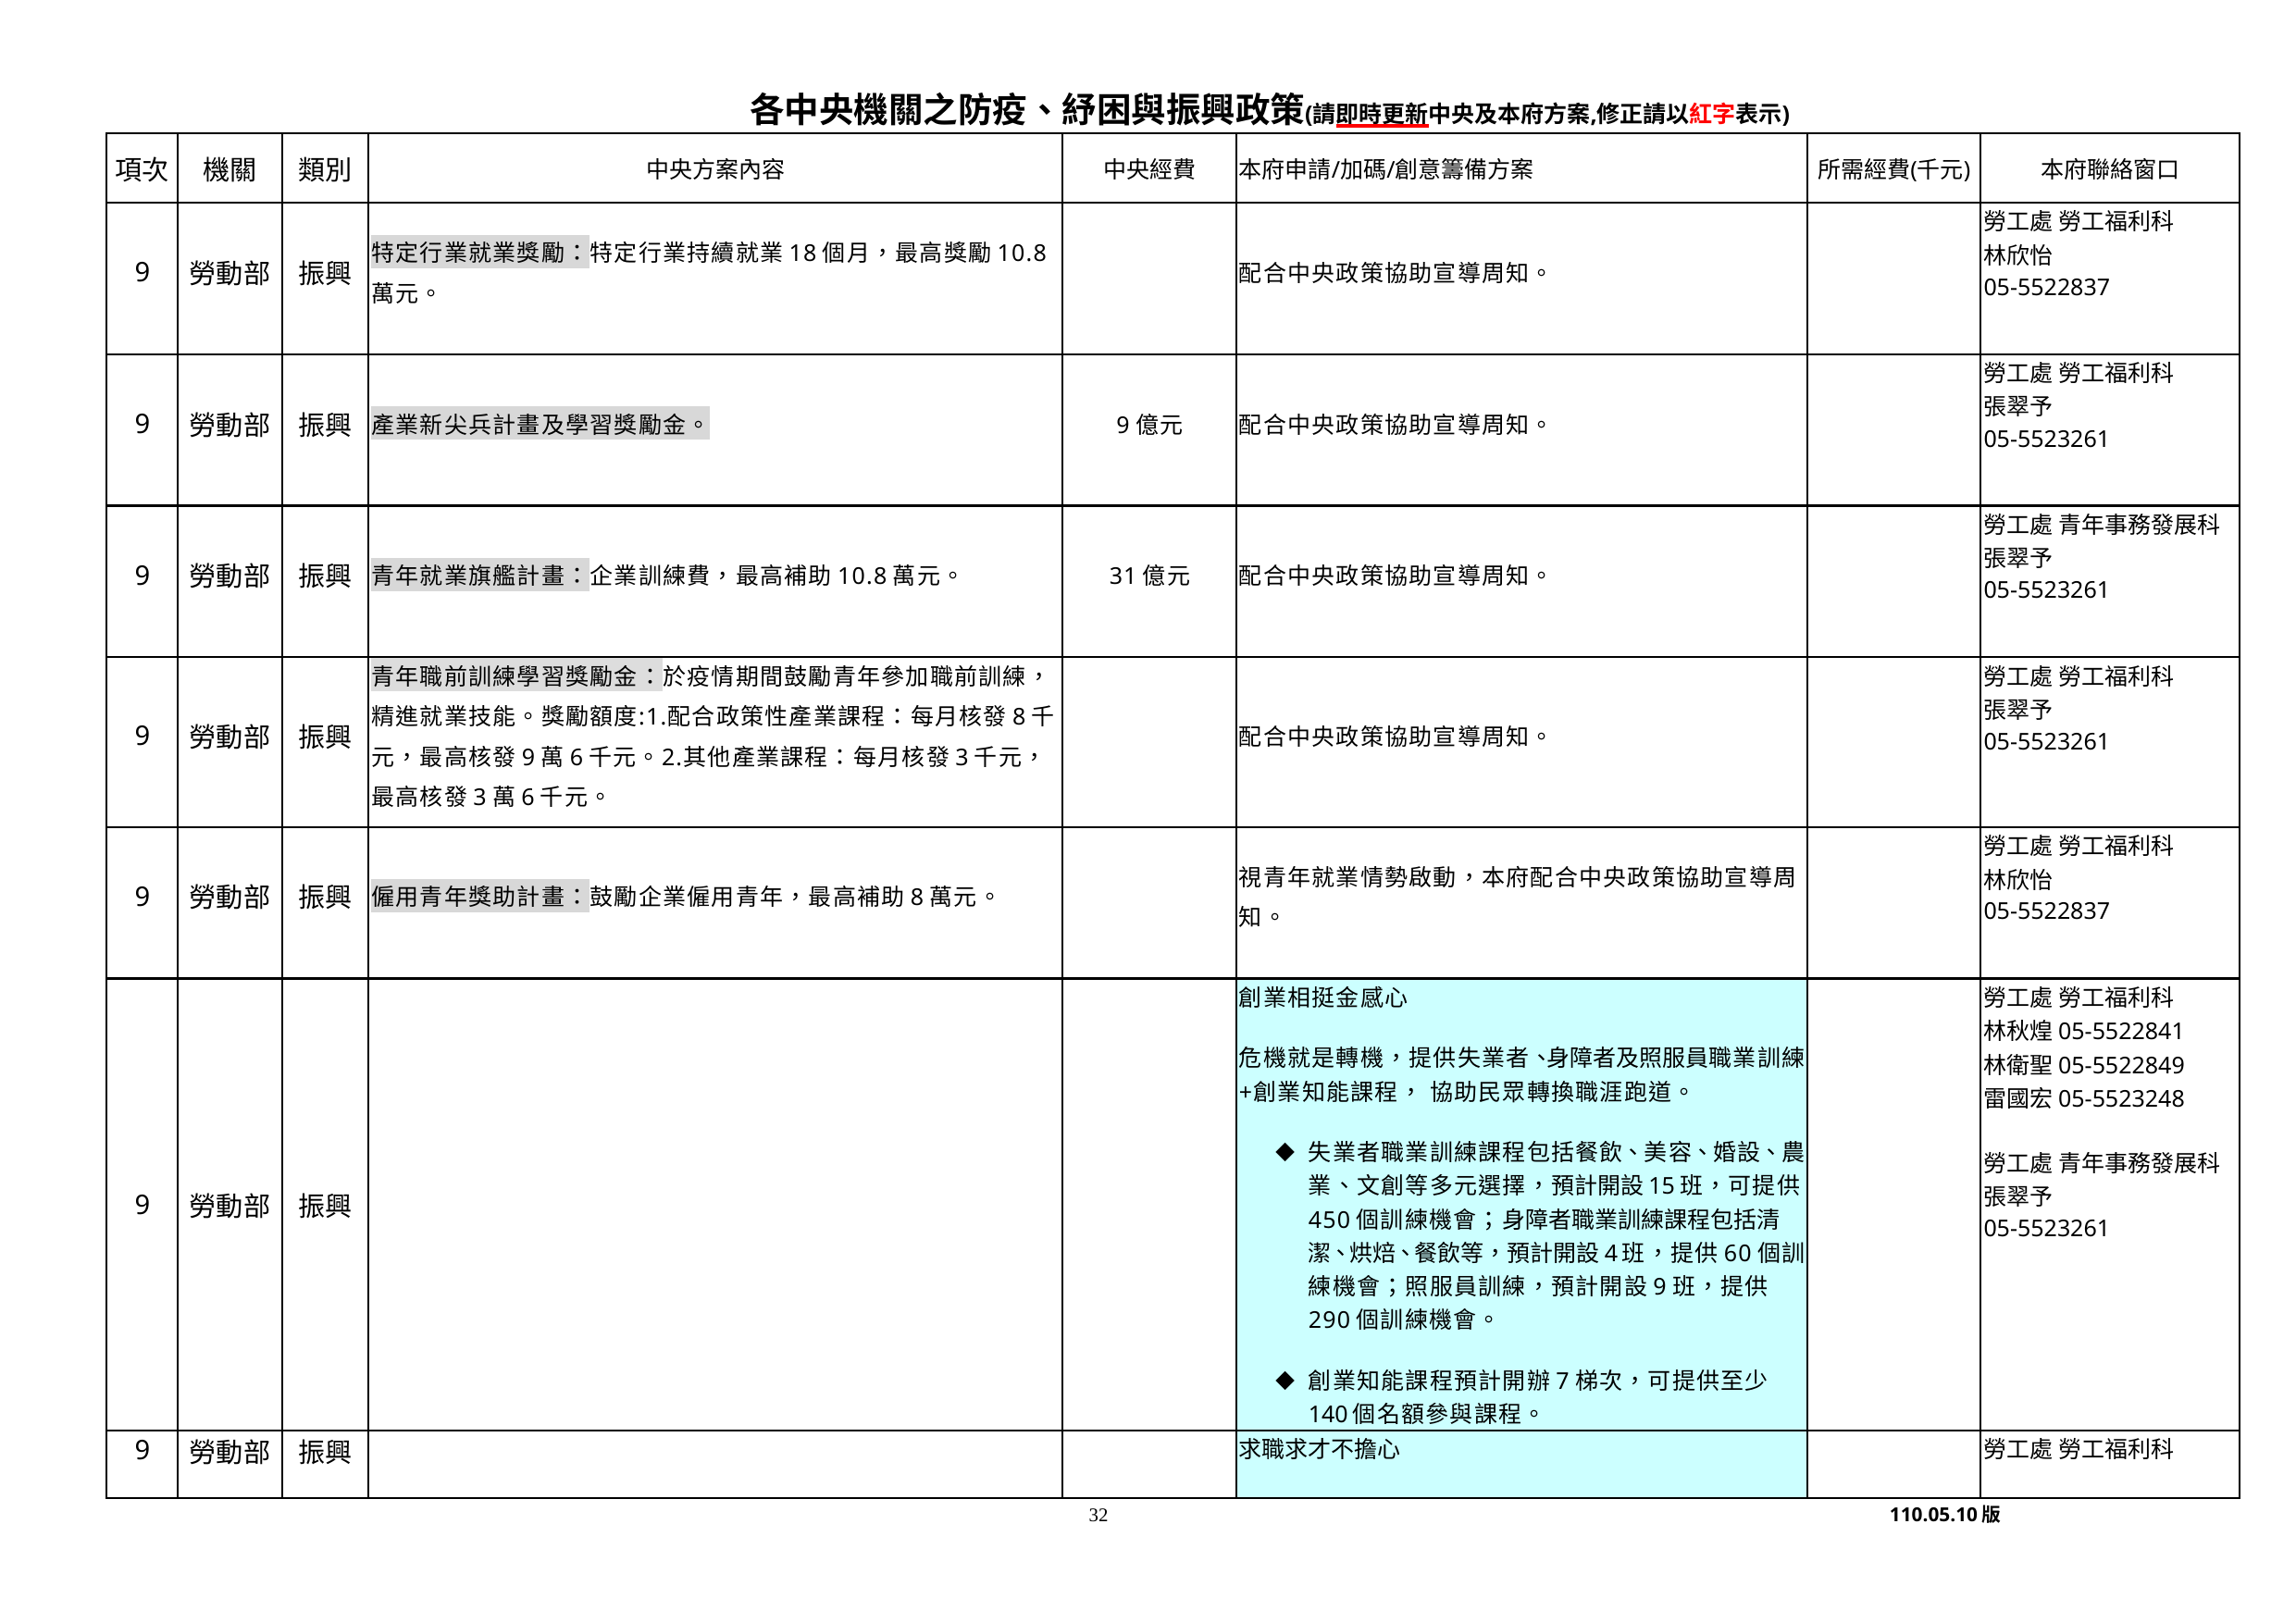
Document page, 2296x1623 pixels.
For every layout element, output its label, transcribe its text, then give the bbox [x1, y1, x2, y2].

table_cell 勞工處 勞工福利科 林欣怡 05-5522837 [1981, 828, 2239, 977]
table_cell 勞工處 勞工福利科 林秋煌 05-5522841 林衛聖 05-5522849 雷國宏 05-5523248 勞工處 青年事務發展科 張翠予 05-5523261 [1981, 980, 2239, 1430]
table_cell 勞工處 勞工福利科 張翠予 05-5523261 [1981, 355, 2239, 504]
table_cell 振興 [283, 980, 367, 1430]
table_cell 勞動部 [179, 355, 281, 504]
table_cell 勞動部 [179, 1431, 281, 1497]
table_cell 9 [107, 658, 177, 826]
table_cell 9 [107, 1431, 177, 1497]
table_cell [1063, 658, 1235, 826]
table_cell 勞工處 勞工福利科 [1981, 1431, 2239, 1497]
table_cell 振興 [283, 828, 367, 977]
table_cell [369, 980, 1061, 1430]
table_cell [1808, 980, 1980, 1430]
table_cell 產業新尖兵計畫及學習獎勵金。 [369, 355, 1061, 504]
table_cell 勞動部 [179, 507, 281, 656]
table_header 類別 [283, 134, 367, 202]
table_cell 勞動部 [179, 828, 281, 977]
table_cell 9 [107, 355, 177, 504]
table_cell 特定行業就業獎勵：特定行業持續就業18個月，最高獎勵10.8萬元。 [369, 204, 1061, 353]
table_cell 配合中央政策協助宣導周知。 [1237, 204, 1806, 353]
table_cell 9 [107, 204, 177, 353]
table_header 本府聯絡窗口 [1981, 134, 2239, 202]
table_cell 振興 [283, 355, 367, 504]
table_header 項次 [107, 134, 177, 202]
table_cell 9億元 [1063, 355, 1235, 504]
table_header 中央方案內容 [369, 134, 1061, 202]
table_cell [1808, 828, 1980, 977]
table_cell 視青年就業情勢啟動，本府配合中央政策協助宣導周知。 [1237, 828, 1806, 977]
table_cell 振興 [283, 507, 367, 656]
table_cell 求職求才不擔心 [1237, 1431, 1806, 1497]
table_cell [1063, 828, 1235, 977]
table_cell [1808, 204, 1980, 353]
table_cell 勞動部 [179, 980, 281, 1430]
table_cell 創業相挺金感心 危機就是轉機，提供失業者、身障者及照服員職業訓練+創業知能課程， 協助民眾轉換職涯跑道。 失業者職業訓練課程包括餐飲、美容、婚設、農業、文創等多元選擇，預計開設15班，可提供450個訓練機會；身障者職業訓練課程包括清潔、烘焙、餐飲等，預計開設4班，提供60個訓練機會；照服員訓練，預計開設9班，提供290個訓練機會。 創業知能課程預計開辦7梯次，可提供至少140個名額參與課程。 [1237, 980, 1806, 1430]
table_cell 勞工處 勞工福利科 林欣怡 05-5522837 [1981, 204, 2239, 353]
table_header 機關 [179, 134, 281, 202]
table_cell 配合中央政策協助宣導周知。 [1237, 355, 1806, 504]
table_cell 勞動部 [179, 658, 281, 826]
table_cell [1808, 355, 1980, 504]
table_cell [1063, 1431, 1235, 1497]
table_cell 青年就業旗艦計畫：企業訓練費，最高補助10.8萬元。 [369, 507, 1061, 656]
table_cell 勞動部 [179, 204, 281, 353]
table_cell [1808, 658, 1980, 826]
table_cell 青年職前訓練學習獎勵金：於疫情期間鼓勵青年參加職前訓練，精進就業技能。獎勵額度:1.配合政策性產業課程：每月核發8千元，最高核發9萬6千元。2.其他產業課程：每月核發3千元，最高核發3萬6千元。 [369, 658, 1061, 826]
table_cell 9 [107, 507, 177, 656]
table_cell [1063, 980, 1235, 1430]
table_cell 勞工處 青年事務發展科 張翠予 05-5523261 [1981, 507, 2239, 656]
table_cell 9 [107, 980, 177, 1430]
table_cell [1808, 1431, 1980, 1497]
table_cell 配合中央政策協助宣導周知。 [1237, 658, 1806, 826]
table_cell 9 [107, 828, 177, 977]
table_cell 31億元 [1063, 507, 1235, 656]
table_cell 配合中央政策協助宣導周知。 [1237, 507, 1806, 656]
table_cell 勞工處 勞工福利科 張翠予 05-5523261 [1981, 658, 2239, 826]
table_cell [1808, 507, 1980, 656]
table_cell [1063, 204, 1235, 353]
table_cell [369, 1431, 1061, 1497]
table_cell 振興 [283, 658, 367, 826]
table_header 所需經費(千元) [1808, 134, 1980, 202]
table_cell 僱用青年獎助計畫：鼓勵企業僱用青年，最高補助8萬元。 [369, 828, 1061, 977]
table_header 本府申請/加碼/創意籌備方案 [1237, 134, 1806, 202]
table_cell 振興 [283, 1431, 367, 1497]
table_header 中央經費 [1063, 134, 1235, 202]
table_cell 振興 [283, 204, 367, 353]
